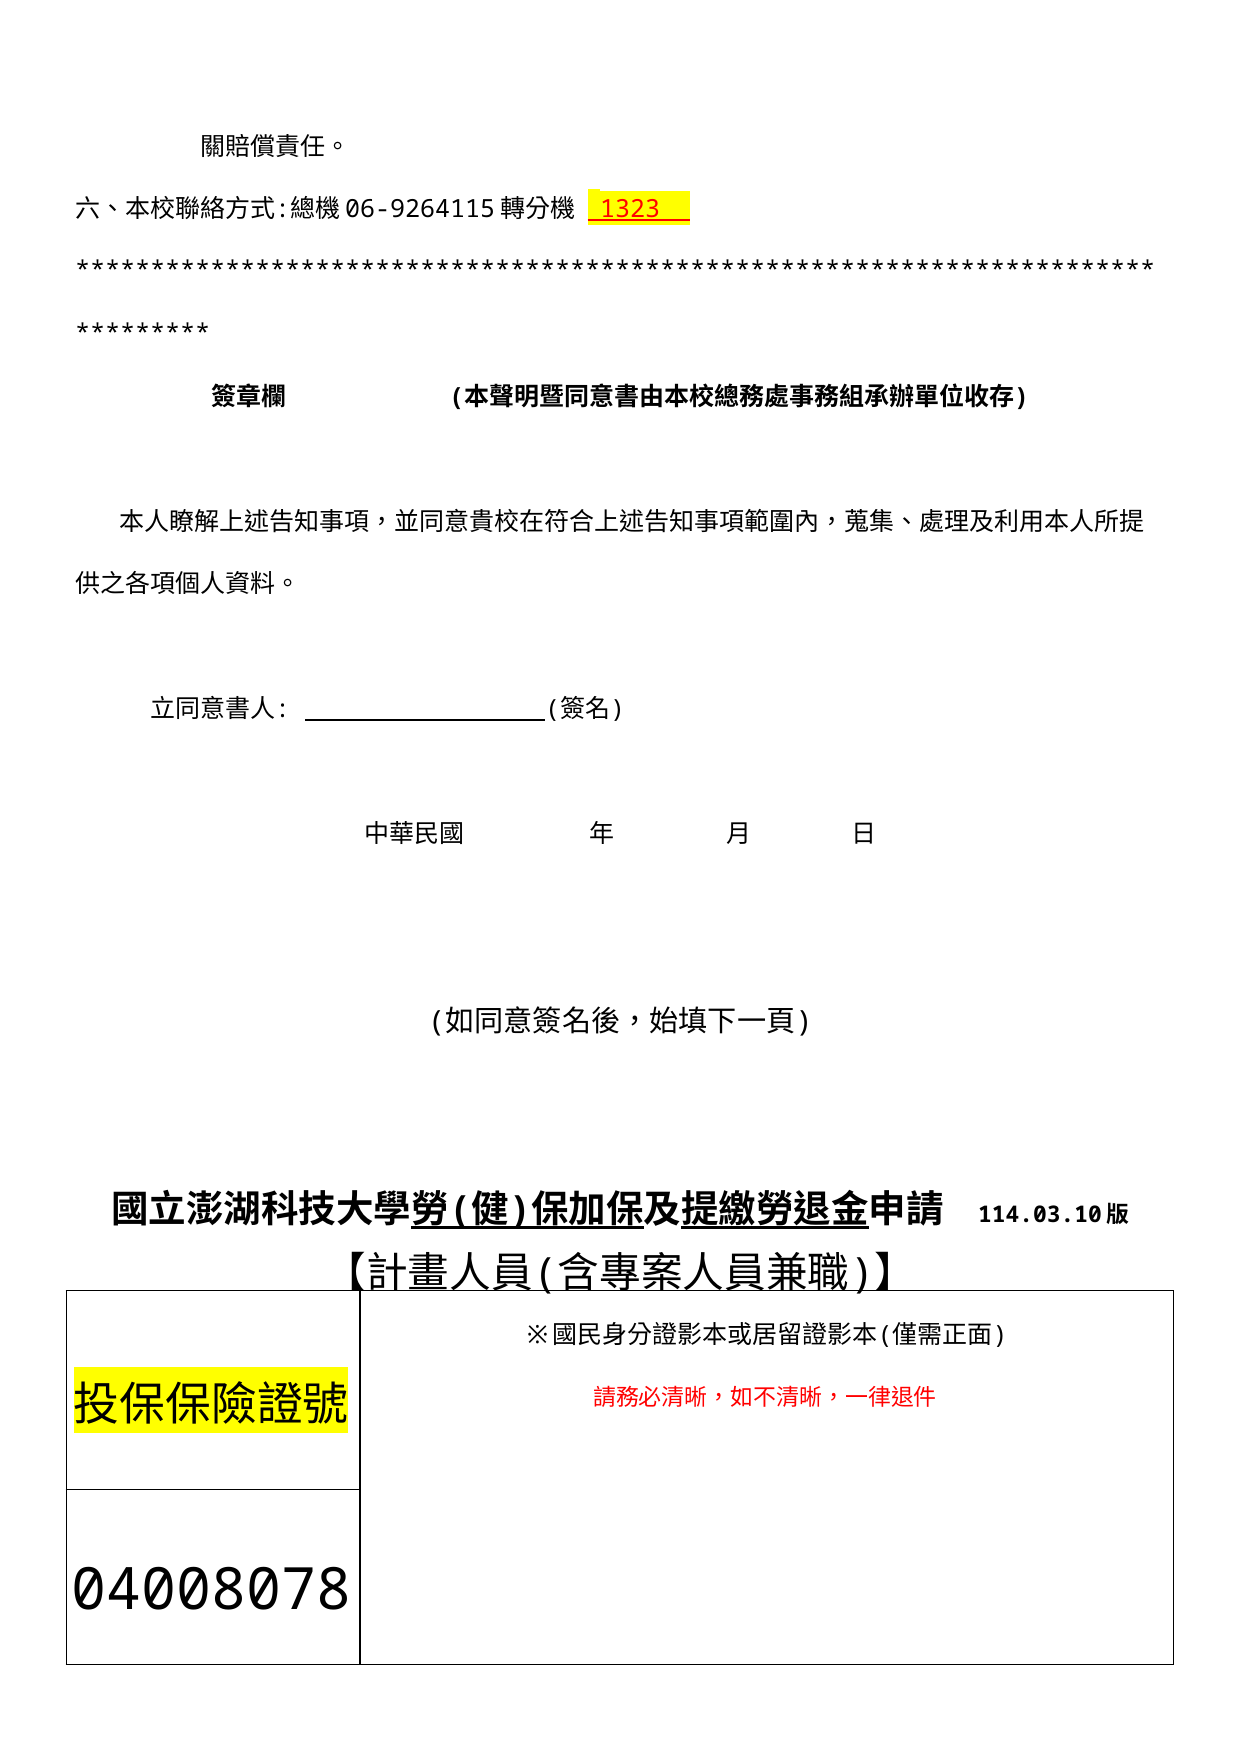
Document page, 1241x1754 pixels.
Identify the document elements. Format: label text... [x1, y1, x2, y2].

text 國立澎湖科技大學勞(健)保加保及提繳勞退金申請 114.03.10版 [75, 1165, 1165, 1227]
text 簽章欄 (本聲明暨同意書由本校總務處事務組承辦單位收存) [75, 352, 1165, 415]
table_header ※國民身分證影本或居留證影本(僅需正面) 請務必清晰，如不清晰，一律退件 [361, 1291, 1173, 1664]
table_cell 04008078 [67, 1490, 359, 1664]
text (如同意簽名後，始填下一頁) [75, 977, 1165, 1040]
text 六、本校聯絡方式:總機06-9264115轉分機 1323 [75, 165, 1165, 227]
text 立同意書人: (簽名) [75, 665, 1153, 727]
text 【計畫人員(含專案人員兼職)】 [75, 1227, 1165, 1290]
text 本人瞭解上述告知事項，並同意貴校在符合上述告知事項範圍內，蒐集、處理及利用本人所提供之各項個人資料。 [75, 477, 1165, 602]
text ********************************************************************************* [75, 227, 1165, 352]
text 關賠償責任。 [125, 102, 1165, 165]
text 中華民國 年 月 日 [75, 790, 1165, 852]
table_header 投保保險證號 [67, 1291, 359, 1488]
